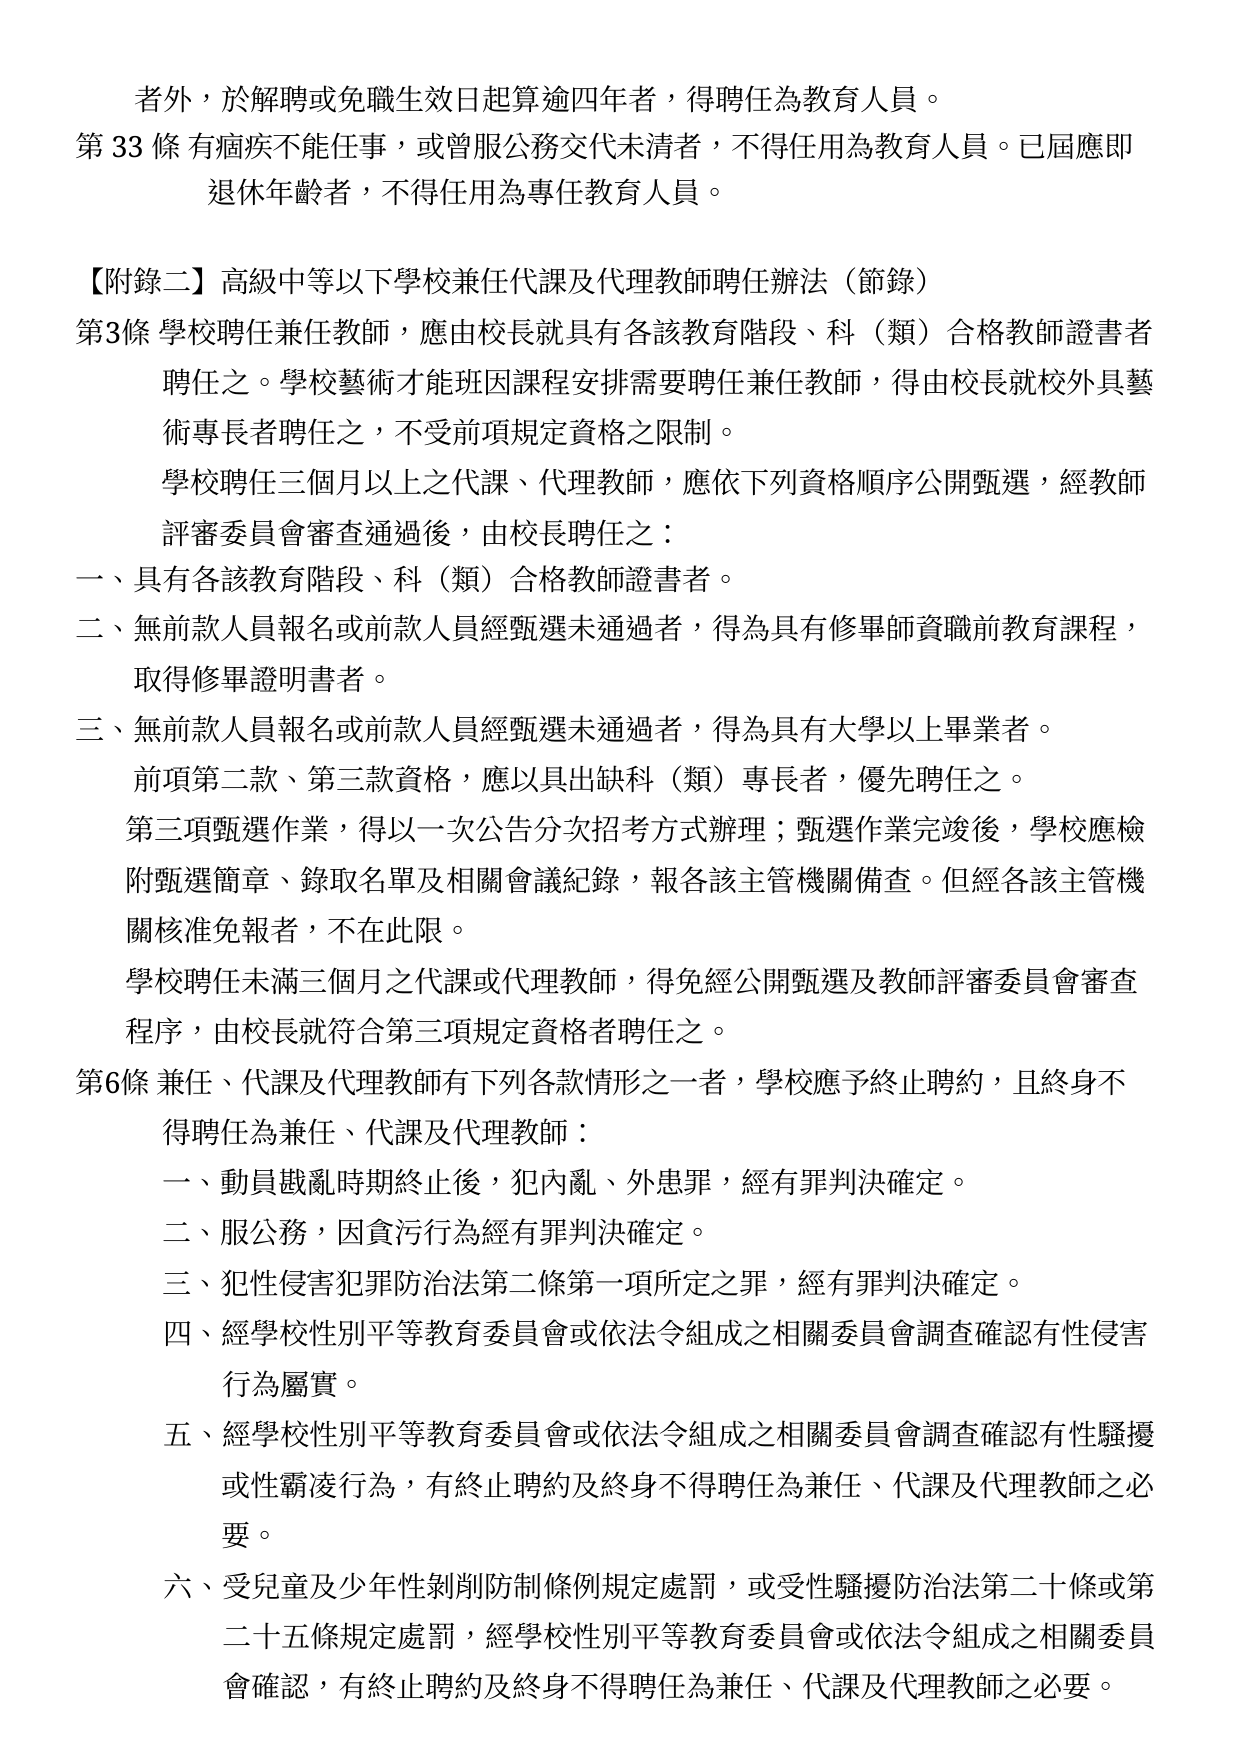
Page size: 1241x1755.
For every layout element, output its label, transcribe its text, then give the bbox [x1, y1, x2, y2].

text 學校聘任未滿三個月之代課或代理教師，得免經公開甄選及教師評審委員會審查程序，由校長就符合第三項規定資格者聘任之。 [125, 959, 1146, 1051]
text 第三項甄選作業，得以一次公告分次招考方式辦理；甄選作業完竣後，學校應檢附甄選簡章、錄取名單及相關會議紀錄，報各該主管機關備查。但經各該主管機關核准免報者，不在此限。 [125, 807, 1146, 949]
text 者外，於解聘或免職生效日起算逾四年者，得聘任為教育人員。 [134, 77, 1226, 119]
text 一、具有各該教育階段、科（類）合格教師證書者。 [75, 561, 1226, 598]
text 第3條 學校聘任兼任教師，應由校長就具有各該教育階段、科（類）合格教師證書者聘任之。學校藝術才能班因課程安排需要聘任兼任教師，得由校長就校外具藝術專長者聘任之，不受前項規定資格之限制。 [75, 309, 1154, 452]
text 第 33 條 有痼疾不能任事，或曾服公務交代未清者，不得任用為教育人員。已屆應即退休年齡者，不得任用為專任教育人員。 [75, 123, 1140, 212]
text 學校聘任三個月以上之代課、代理教師，應依下列資格順序公開甄選，經教師評審委員會審查通過後，由校長聘任之： [161, 460, 1153, 552]
text 一、動員戡亂時期終止後，犯內亂、外患罪，經有罪判決確定。二、服公務，因貪污行為經有罪判決確定。 [162, 1160, 980, 1252]
text 五、經學校性別平等教育委員會或依法令組成之相關委員會調查確認有性騷擾或性霸凌行為，有終止聘約及終身不得聘任為兼任、代課及代理教師之必要。 [164, 1412, 1156, 1554]
text 二、無前款人員報名或前款人員經甄選未通過者，得為具有修畢師資職前教育課程，取得修畢證明書者。 [75, 606, 1154, 698]
text 三、犯性侵害犯罪防治法第二條第一項所定之罪，經有罪判決確定。 [162, 1261, 1226, 1303]
text 四、經學校性別平等教育委員會或依法令組成之相關委員會調查確認有性侵害行為屬實。 [164, 1311, 1156, 1403]
text 第6條 兼任、代課及代理教師有下列各款情形之一者，學校應予終止聘約，且終身不得聘任為兼任、代課及代理教師： [75, 1059, 1154, 1152]
text 六、受兒童及少年性剝削防制條例規定處罰，或受性騷擾防治法第二十條或第二十五條規定處罰，經學校性別平等教育委員會或依法令組成之相關委員會確認，有終止聘約及終身不得聘任為兼任、代課及代理教師之必要。 [164, 1563, 1157, 1706]
text 【附錄二】高級中等以下學校兼任代課及代理教師聘任辦法（節錄） [75, 259, 1226, 301]
text 三、無前款人員報名或前款人員經甄選未通過者，得為具有大學以上畢業者。前項第二款、第三款資格，應以具出缺科（類）專長者，優先聘任之。 [75, 707, 1067, 799]
